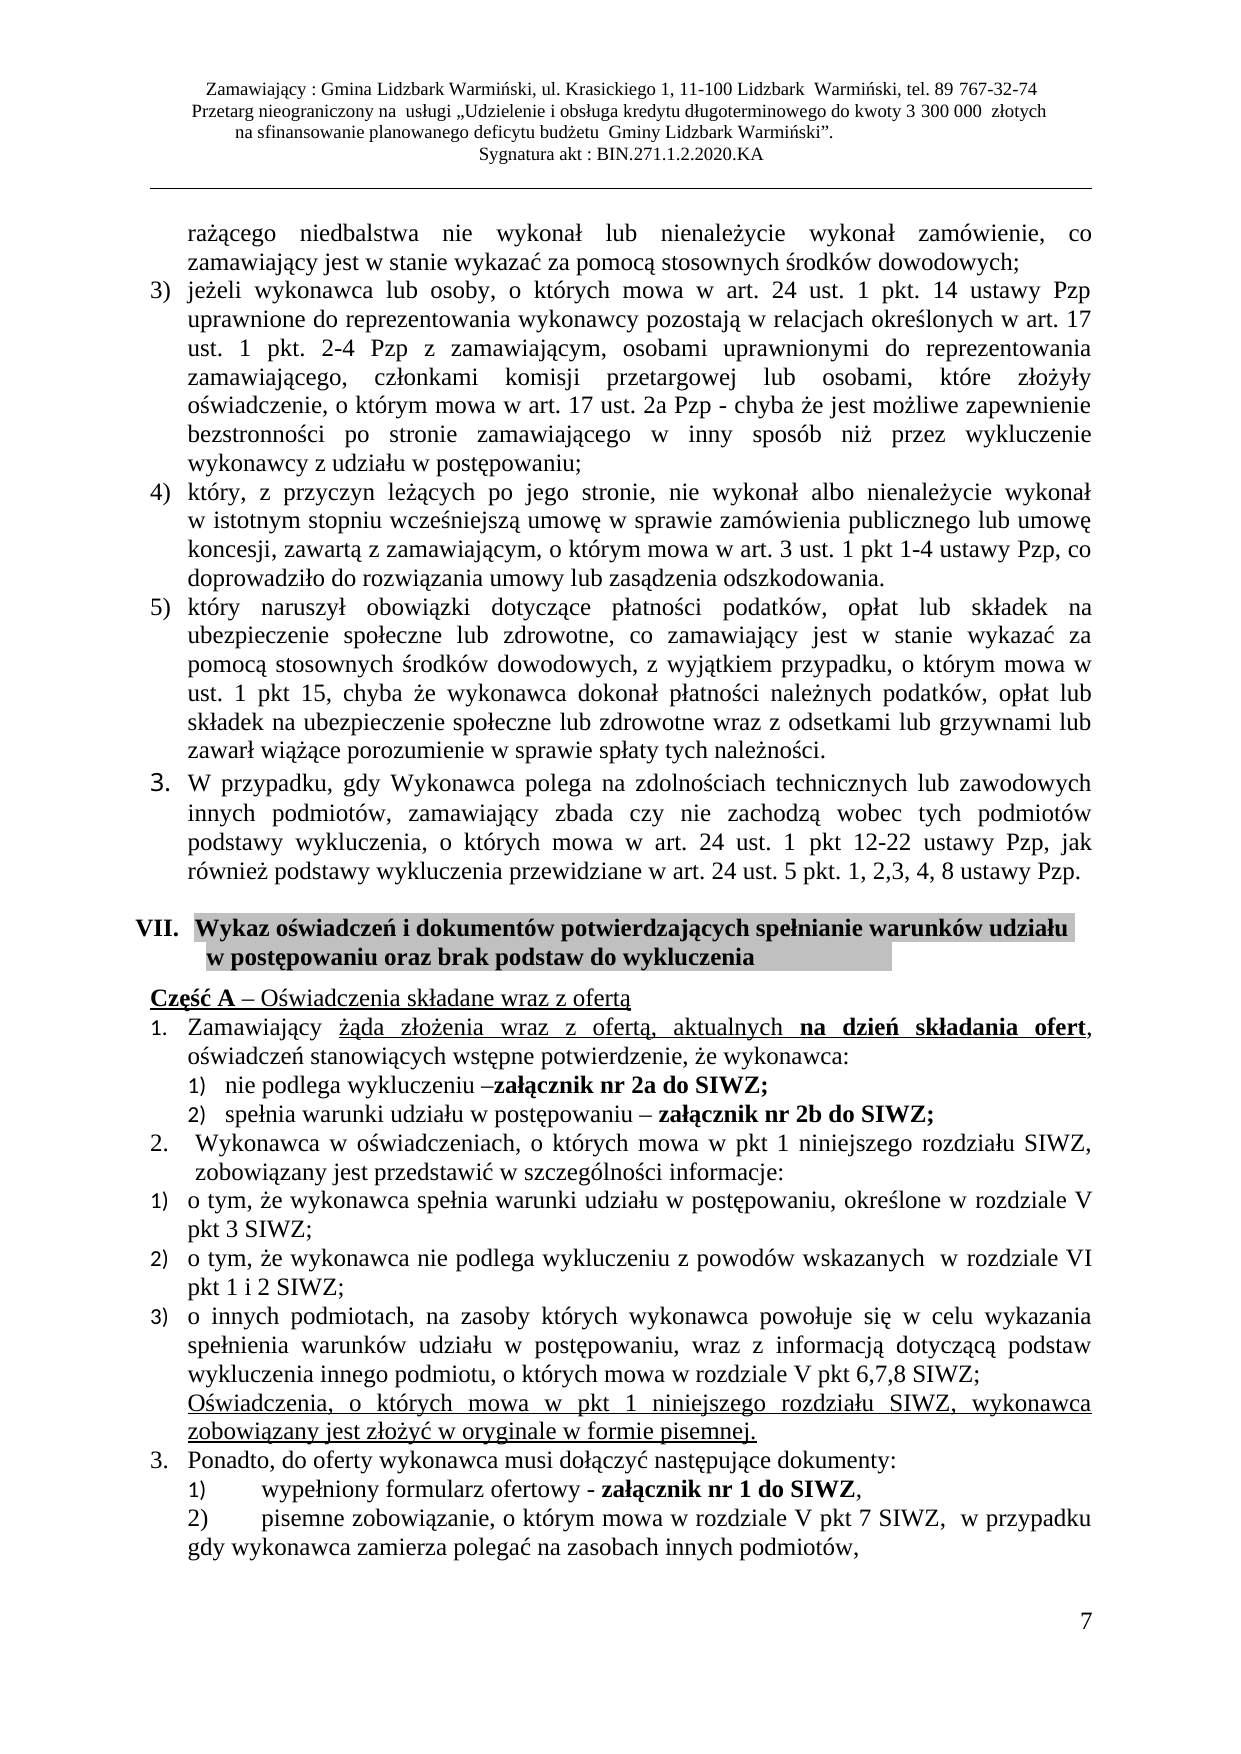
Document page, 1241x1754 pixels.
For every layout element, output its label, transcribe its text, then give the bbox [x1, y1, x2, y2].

text Oświadczenia, o których mowa w pkt 1 niniejszego rozdziału SIWZ, wykonawca [187, 1388, 1092, 1413]
list wypełniony formularz ofertowy - załącznik nr 1 do SIWZ, [187, 1474, 1092, 1503]
list Wykaz oświadczeń i dokumentów potwierdzających spełnianie warunków udziału [135, 913, 1092, 942]
list o tym, że wykonawca spełnia warunki udziału w postępowaniu, określone w rozdziale V pkt 3 SIWZ; [150, 1185, 1092, 1243]
list który naruszył obowiązki dotyczące płatności podatków, opłat lub składek na ubezpieczenie społeczne lub zdrowotne, co zamawiający jest w stanie wykazać za pomocą stosownych środków dowodowych, z wyjątkiem przypadku, o którym mowa w ust. 1 pkt 15, chyba że wykonawca dokonał płatności należnych podatków, opłat lub składek na ubezpieczenie społeczne lub zdrowotne wraz z odsetkami lub grzywnami lub zawarł wiążące porozumienie w sprawie spłaty tych należności. [150, 592, 1092, 764]
list o innych podmiotach, na zasoby których wykonawca powołuje się w celu wykazania spełnienia warunków udziału w postępowaniu, wraz z informacją dotyczącą podstaw wykluczenia innego podmiotu, o których mowa w rozdziale V pkt 6,7,8 SIWZ; [150, 1301, 1092, 1388]
text zobowiązany jest złożyć w oryginale w formie pisemnej. [187, 1414, 1092, 1445]
list Ponadto, do oferty wykonawca musi dołączyć następujące dokumenty: [150, 1445, 1092, 1474]
list pisemne zobowiązanie, o którym mowa w rozdziale V pkt 7 SIWZ, w przypadku gdy wykonawca zamierza polegać na zasobach innych podmiotów, [187, 1503, 1092, 1560]
list który, z przyczyn leżących po jego stronie, nie wykonał albo nienależycie wykonał w istotnym stopniu wcześniejszą umowę w sprawie zamówienia publicznego lub umowę koncesji, zawartą z zamawiającym, o którym mowa w art. 3 ust. 1 pkt 1-4 ustawy Pzp, co doprowadziło do rozwiązania umowy lub zasądzenia odszkodowania. [150, 477, 1092, 592]
list W przypadku, gdy Wykonawca polega na zdolnościach technicznych lub zawodowych innych podmiotów, zamawiający zbada czy nie zachodzą wobec tych podmiotów podstawy wykluczenia, o których mowa w art. 24 ust. 1 pkt 12-22 ustawy Pzp, jak również podstawy wykluczenia przewidziane w art. 24 ust. 5 pkt. 1, 2,3, 4, 8 ustawy Pzp. [150, 764, 1092, 884]
list nie podlega wykluczeniu –załącznik nr 2a do SIWZ; [187, 1070, 1092, 1099]
list spełnia warunki udziału w postępowaniu – załącznik nr 2b do SIWZ; [187, 1099, 1092, 1128]
text w postępowaniu oraz brak podstaw do wykluczenia [206, 942, 1092, 971]
list Wykonawca w oświadczeniach, o których mowa w pkt 1 niniejszego rozdziału SIWZ, zobowiązany jest przedstawić w szczególności informacje: [150, 1128, 1092, 1185]
list o tym, że wykonawca nie podlega wykluczeniu z powodów wskazanych w rozdziale VI pkt 1 i 2 SIWZ; [150, 1243, 1092, 1301]
list rażącego niedbalstwa nie wykonał lub nienależycie wykonał zamówienie, co zamawiający jest w stanie wykazać za pomocą stosownych środków dowodowych; [150, 218, 1092, 275]
list Zamawiający żąda złożenia wraz z ofertą, aktualnych na dzień składania ofert, oświadczeń stanowiących wstępne potwierdzenie, że wykonawca: [150, 1012, 1092, 1070]
text Część A – Oświadczenia składane wraz z ofertą [150, 983, 1092, 1012]
list jeżeli wykonawca lub osoby, o których mowa w art. 24 ust. 1 pkt. 14 ustawy Pzp uprawnione do reprezentowania wykonawcy pozostają w relacjach określonych w art. 17 ust. 1 pkt. 2-4 Pzp z zamawiającym, osobami uprawnionymi do reprezentowania zamawiającego, członkami komisji przetargowej lub osobami, które złożyły oświadczenie, o którym mowa w art. 17 ust. 2a Pzp - chyba że jest możliwe zapewnienie bezstronności po stronie zamawiającego w inny sposób niż przez wykluczenie wykonawcy z udziału w postępowaniu; [150, 275, 1092, 477]
